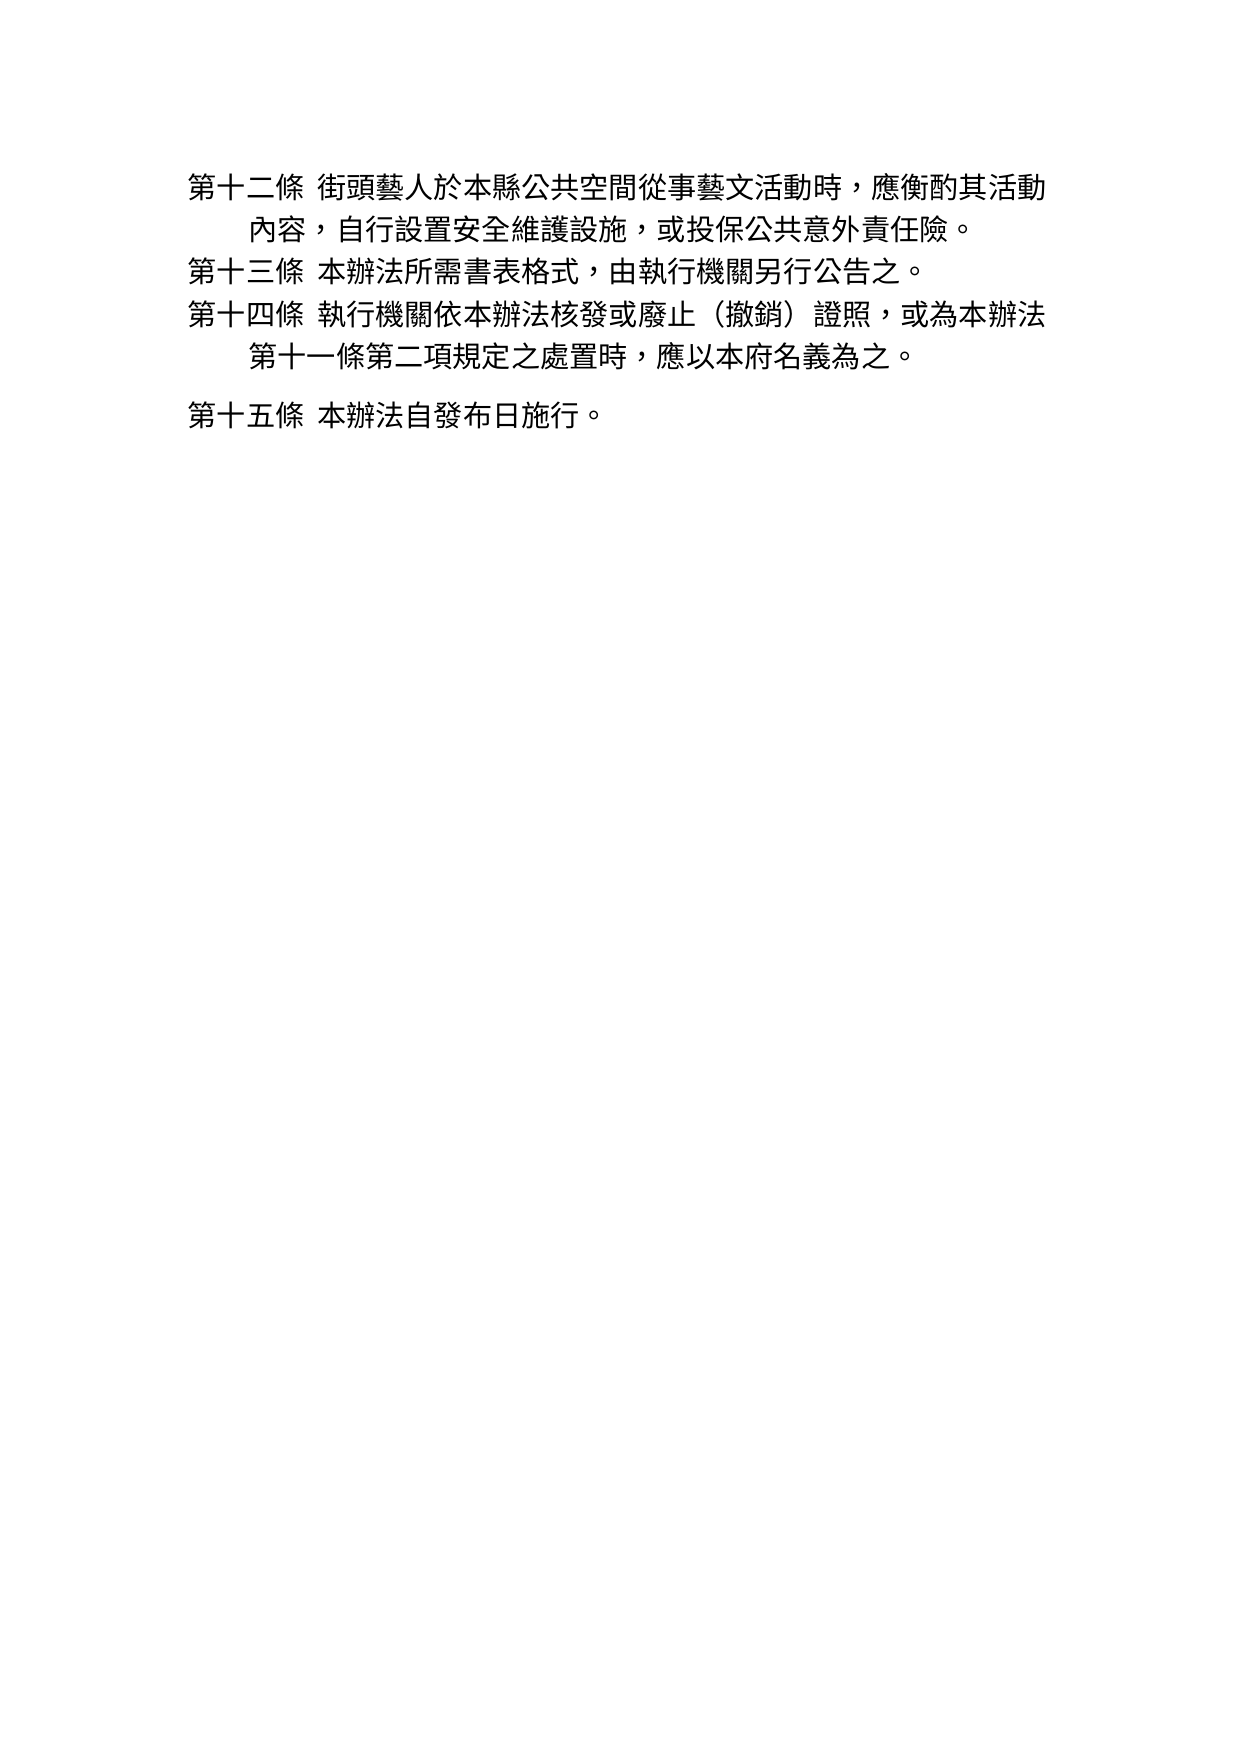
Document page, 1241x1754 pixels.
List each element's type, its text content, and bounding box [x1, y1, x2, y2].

text 第十二條 街頭藝人於本縣公共空間從事藝文活動時，應衡酌其活動 [187, 164, 1053, 207]
text 第十一條第二項規定之處置時，應以本府名義為之。 [187, 334, 1053, 376]
text 第十三條 本辦法所需書表格式，由執行機關另行公告之。 [187, 249, 1053, 291]
text 第十四條 執行機關依本辦法核發或廢止（撤銷）證照，或為本辦法 [187, 291, 1053, 334]
text 第十五條 本辦法自發布日施行。 [187, 376, 1053, 451]
text 內容，自行設置安全維護設施，或投保公共意外責任險。 [187, 207, 1053, 249]
